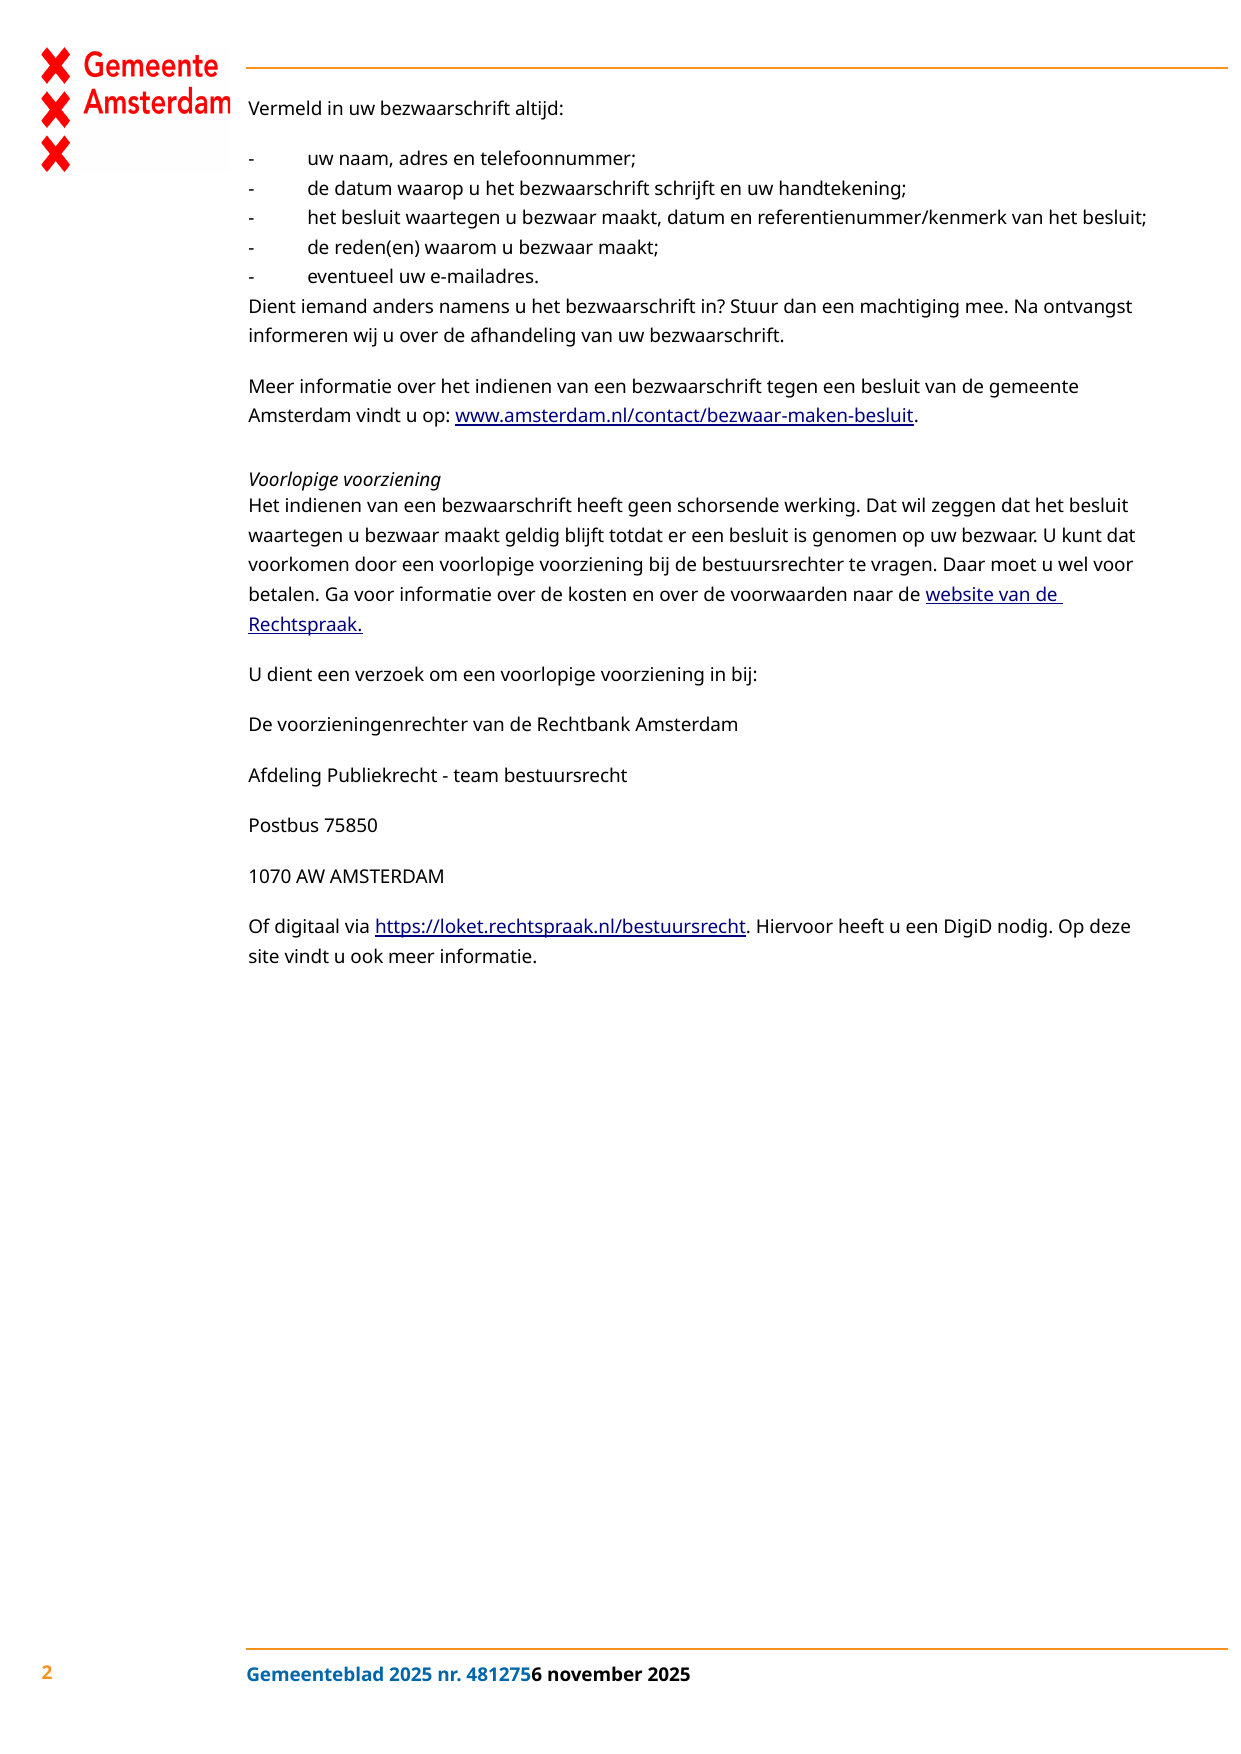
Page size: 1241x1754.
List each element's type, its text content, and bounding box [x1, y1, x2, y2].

text Voorlopige voorziening [248, 467, 1152, 492]
text Vermeld in uw bezwaarschrift altijd: [248, 95, 1152, 121]
list uw naam, adres en telefoonnummer; [248, 145, 1152, 171]
text Het indienen van een bezwaarschrift heeft geen schorsende werking. Dat wil zeggen dat het besluit waartegen u bezwaar maakt geldig blijft totdat er een besluit is genomen op uw bezwaar. U kunt dat voorkomen door een voorlopige voorziening bij de bestuursrechter te vragen. Daar moet u wel voor betalen. Ga voor informatie over de kosten en over de voorwaarden naar de website van de Rechtspraak. [248, 492, 1152, 636]
text Postbus 75850 [248, 812, 1152, 838]
list de datum waarop u het bezwaarschrift schrijft en uw handtekening; [248, 175, 1152, 201]
list het besluit waartegen u bezwaar maakt, datum en referentienummer/kenmerk van het besluit; [248, 204, 1152, 230]
text De voorzieningenrechter van de Rechtbank Amsterdam [248, 712, 1152, 737]
picture [41, 47, 231, 172]
text Meer informatie over het indienen van een bezwaarschrift tegen een besluit van de gemeente Amsterdam vindt u op: www.amsterdam.nl/contact/bezwaar-maken-besluit. [248, 373, 1152, 428]
text Afdeling Publiekrecht - team bestuursrecht [248, 762, 1152, 788]
text Of digitaal via https://loket.rechtspraak.nl/bestuursrecht. Hiervoor heeft u een DigiD nodig. Op deze site vindt u ook meer informatie. [248, 913, 1152, 968]
text 1070 AW AMSTERDAM [248, 863, 1152, 888]
list de reden(en) waarom u bezwaar maakt; [248, 234, 1152, 260]
text Dient iemand anders namens u het bezwaarschrift in? Stuur dan een machtiging mee. Na ontvangst informeren wij u over de afhandeling van uw bezwaarschrift. [248, 293, 1152, 348]
list eventueel uw e-mailadres. [248, 263, 1152, 289]
text U dient een verzoek om een voorlopige voorziening in bij: [248, 661, 1152, 687]
